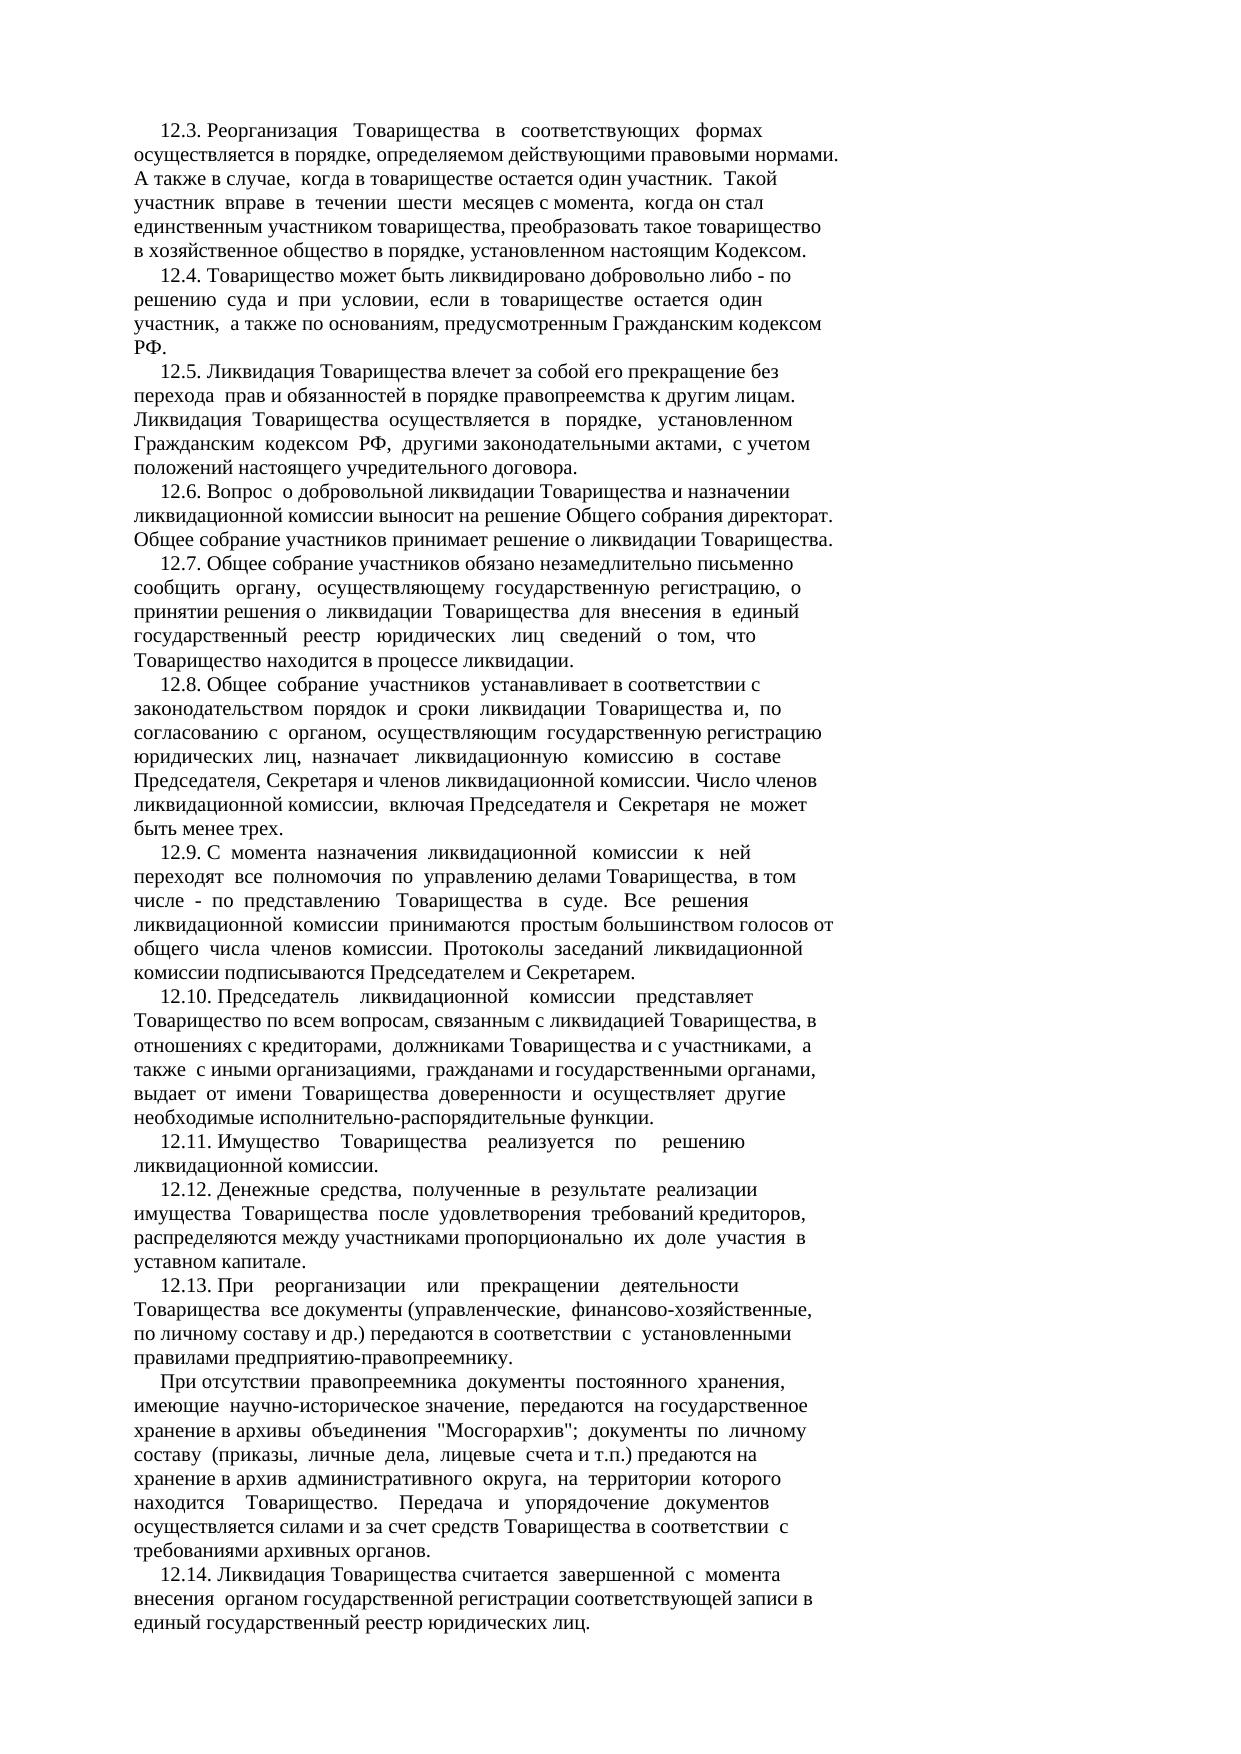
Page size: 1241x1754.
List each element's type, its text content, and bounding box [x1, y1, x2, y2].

text единый государственный реестр юридических лиц. [118, 1610, 1122, 1634]
text 12.5. Ликвидация Товарищества влечет за собой его прекращение без [118, 359, 1122, 383]
text хранение в архивы объединения "Мосгорархив"; документы по личному [118, 1417, 1122, 1442]
text также с иными организациями, гражданами и государственными органами, [118, 1057, 1122, 1081]
text уставном капитале. [118, 1249, 1122, 1273]
text законодательством порядок и сроки ликвидации Товарищества и, по [118, 696, 1122, 720]
text единственным участником товарищества, преобразовать такое товарищество [118, 214, 1122, 238]
text ликвидационной комиссии выносит на решение Общего собрания директорат. [118, 503, 1122, 527]
text находится Товарищество. Передача и упорядочение документов [118, 1490, 1122, 1514]
text правилами предприятию-правопреемнику. [118, 1345, 1122, 1369]
text положений настоящего учредительного договора. [118, 455, 1122, 479]
text 12.9. С момента назначения ликвидационной комиссии к ней [118, 840, 1122, 864]
text выдает от имени Товарищества доверенности и осуществляет другие [118, 1081, 1122, 1105]
text Ликвидация Товарищества осуществляется в порядке, установленном [118, 407, 1122, 431]
text РФ. [118, 335, 1122, 359]
text в хозяйственное общество в порядке, установленном настоящим Кодексом. [118, 238, 1122, 262]
text А также в случае, когда в товариществе остается один участник. Такой [118, 166, 1122, 190]
text числе - по представлению Товарищества в суде. Все решения [118, 888, 1122, 912]
text участник, а также по основаниям, предусмотренным Гражданским кодексом [118, 311, 1122, 335]
text отношениях с кредиторами, должниками Товарищества и с участниками, а [118, 1032, 1122, 1057]
text 12.10. Председатель ликвидационной комиссии представляет [118, 984, 1122, 1008]
text 12.12. Денежные средства, полученные в результате реализации [118, 1177, 1122, 1201]
text быть менее трех. [118, 816, 1122, 840]
text требованиями архивных органов. [118, 1538, 1122, 1562]
text Общее собрание участников принимает решение о ликвидации Товарищества. [118, 527, 1122, 551]
text ликвидационной комиссии. [118, 1153, 1122, 1177]
text При отсутствии правопреемника документы постоянного хранения, [118, 1369, 1122, 1393]
text необходимые исполнительно-распорядительные функции. [118, 1105, 1122, 1129]
text 12.7. Общее собрание участников обязано незамедлительно письменно [118, 551, 1122, 575]
text 12.4. Товарищество может быть ликвидировано добровольно либо - по [118, 262, 1122, 287]
text Товарищества все документы (управленческие, финансово-хозяйственные, [118, 1297, 1122, 1321]
text общего числа членов комиссии. Протоколы заседаний ликвидационной [118, 936, 1122, 960]
text принятии решения о ликвидации Товарищества для внесения в единый [118, 599, 1122, 623]
text ликвидационной комиссии принимаются простым большинством голосов от [118, 912, 1122, 936]
text решению суда и при условии, если в товариществе остается один [118, 287, 1122, 311]
text имеющие научно-историческое значение, передаются на государственное [118, 1393, 1122, 1417]
text Гражданским кодексом РФ, другими законодательными актами, с учетом [118, 431, 1122, 455]
text имущества Товарищества после удовлетворения требований кредиторов, [118, 1201, 1122, 1225]
text внесения органом государственной регистрации соответствующей записи в [118, 1586, 1122, 1610]
text составу (приказы, личные дела, лицевые счета и т.п.) предаются на [118, 1442, 1122, 1466]
text переходят все полномочия по управлению делами Товарищества, в том [118, 864, 1122, 888]
text ликвидационной комиссии, включая Председателя и Секретаря не может [118, 792, 1122, 816]
text распределяются между участниками пропорционально их доле участия в [118, 1225, 1122, 1249]
text 12.13. При реорганизации или прекращении деятельности [118, 1273, 1122, 1297]
text юридических лиц, назначает ликвидационную комиссию в составе [118, 744, 1122, 768]
text перехода прав и обязанностей в порядке правопреемства к другим лицам. [118, 383, 1122, 407]
text участник вправе в течении шести месяцев с момента, когда он стал [118, 190, 1122, 214]
text по личному составу и др.) передаются в соответствии с установленными [118, 1321, 1122, 1345]
text 12.14. Ликвидация Товарищества считается завершенной с момента [118, 1562, 1122, 1586]
text государственный реестр юридических лиц сведений о том, что [118, 623, 1122, 647]
text 12.6. Вопрос о добровольной ликвидации Товарищества и назначении [118, 479, 1122, 503]
text 12.11. Имущество Товарищества реализуется по решению [118, 1129, 1122, 1153]
text 12.8. Общее собрание участников устанавливает в соответствии с [118, 672, 1122, 696]
text Председателя, Секретаря и членов ликвидационной комиссии. Число членов [118, 768, 1122, 792]
text осуществляется в порядке, определяемом действующими правовыми нормами. [118, 142, 1122, 166]
text осуществляется силами и за счет средств Товарищества в соответствии с [118, 1514, 1122, 1538]
text согласованию с органом, осуществляющим государственную регистрацию [118, 720, 1122, 744]
text Товарищество находится в процессе ликвидации. [118, 647, 1122, 672]
text 12.3. Реорганизация Товарищества в соответствующих формах [118, 118, 1122, 142]
text комиссии подписываются Председателем и Секретарем. [118, 960, 1122, 984]
text Товарищество по всем вопросам, связанным с ликвидацией Товарищества, в [118, 1008, 1122, 1032]
text сообщить органу, осуществляющему государственную регистрацию, о [118, 575, 1122, 599]
text хранение в архив административного округа, на территории которого [118, 1466, 1122, 1490]
